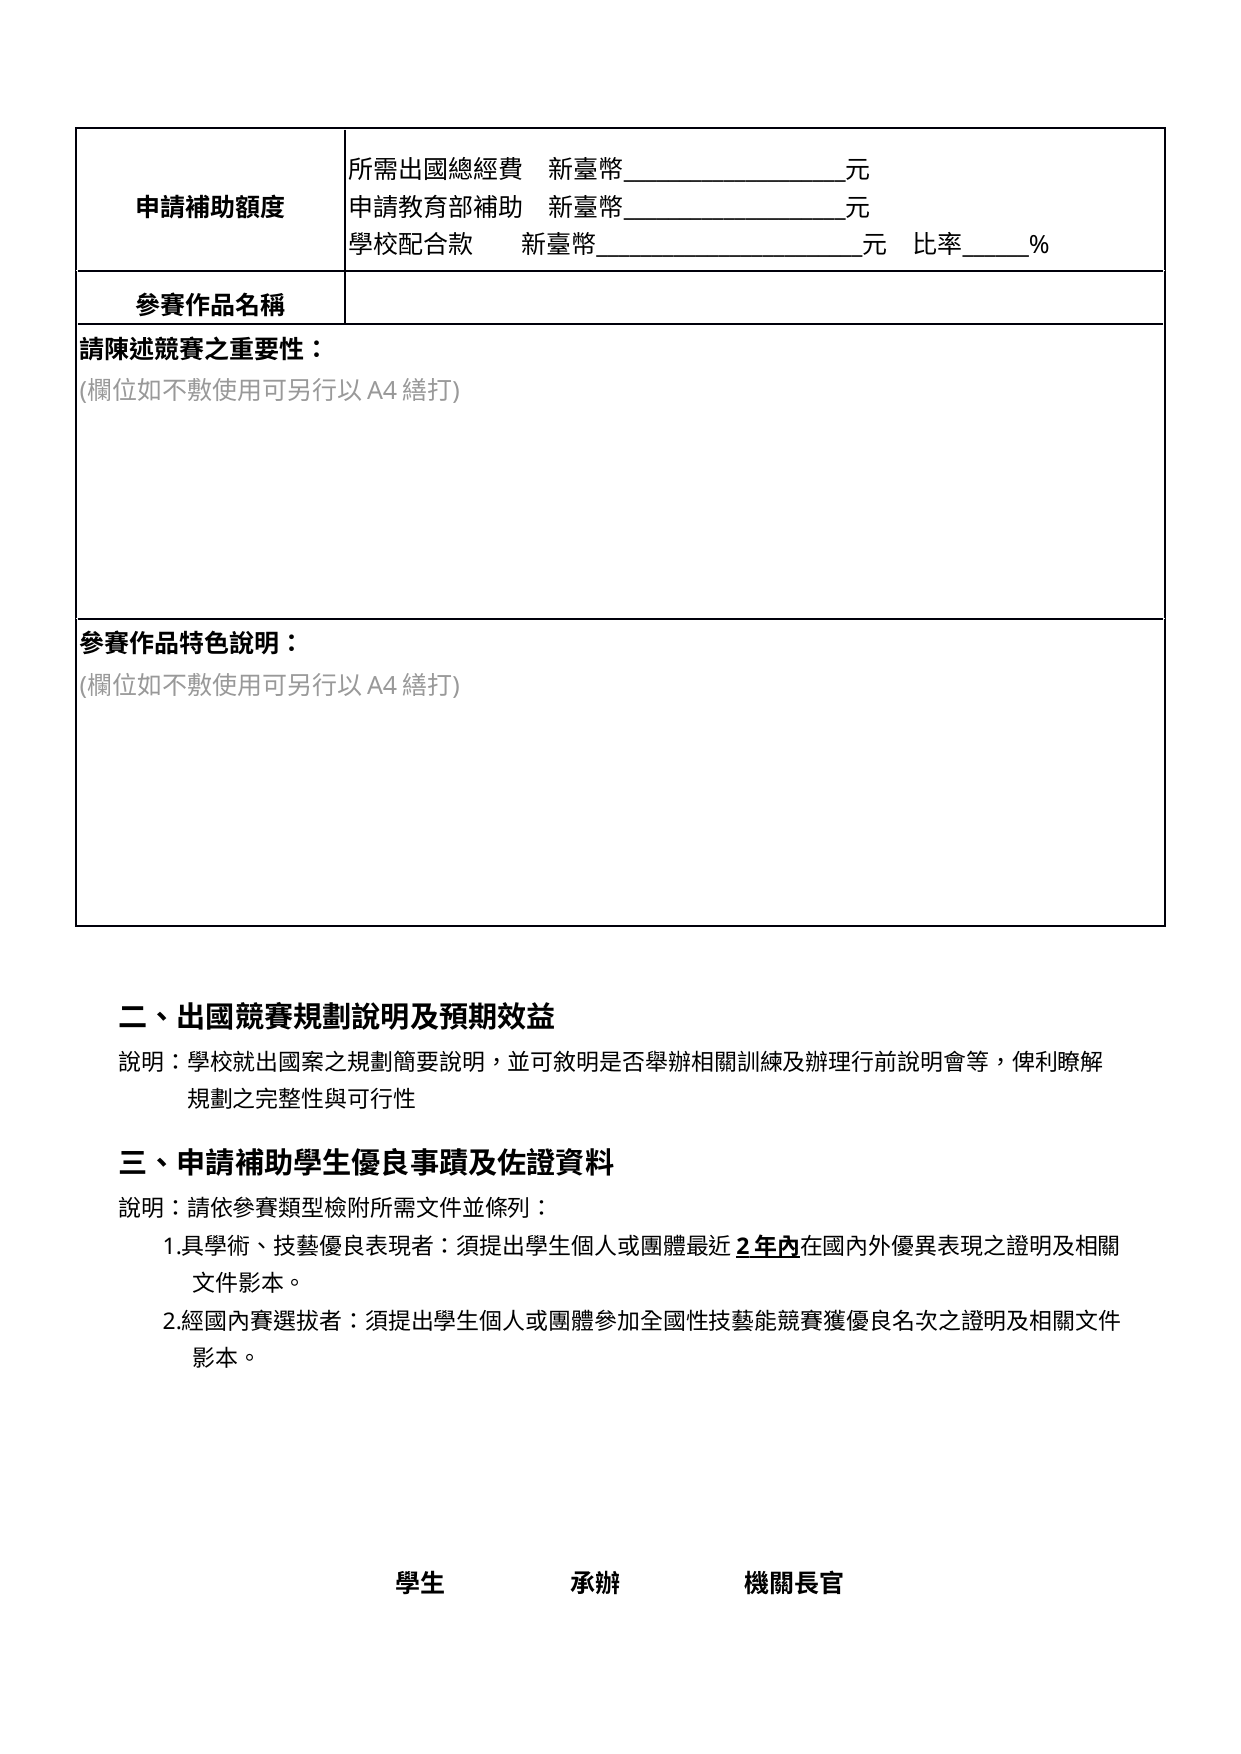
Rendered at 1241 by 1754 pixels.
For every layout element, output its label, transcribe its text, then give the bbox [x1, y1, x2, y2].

table_cell 所需出國總經費 新臺幣____________________元 申請教育部補助 新臺幣____________________元 學校配合款 新臺幣________________________元 比率______% [346, 129, 1164, 270]
table_cell 申請補助額度 [77, 129, 344, 270]
text 說明：請依參賽類型檢附所需文件並條列： [118, 1182, 1122, 1219]
table_cell 參賽作品特色說明： (欄位如不敷使用可另行以A4繕打) [77, 618, 1164, 925]
text 二、出國競賽規劃說明及預期效益 [118, 993, 1122, 1036]
text 2.經國內賽選拔者：須提出學生個人或團體參加全國性技藝能競賽獲優良名次之證明及相關文件影本。 [162, 1294, 1122, 1369]
text 1.具學術、技藝優良表現者：須提出學生個人或團體最近2年內在國內外優異表現之證明及相關文件影本。 [162, 1219, 1122, 1294]
text 三、申請補助學生優良事蹟及佐證資料 [118, 1140, 1122, 1182]
text 學生 承辦 機關長官 [118, 1557, 1122, 1594]
table_cell 參賽作品名稱 [77, 272, 344, 323]
table_cell 請陳述競賽之重要性： (欄位如不敷使用可另行以A4繕打) [77, 323, 1164, 617]
table_cell [346, 270, 1164, 323]
text 說明：學校就出國案之規劃簡要說明，並可敘明是否舉辦相關訓練及辦理行前說明會等，俾利瞭解規劃之完整性與可行性 [118, 1036, 1122, 1111]
